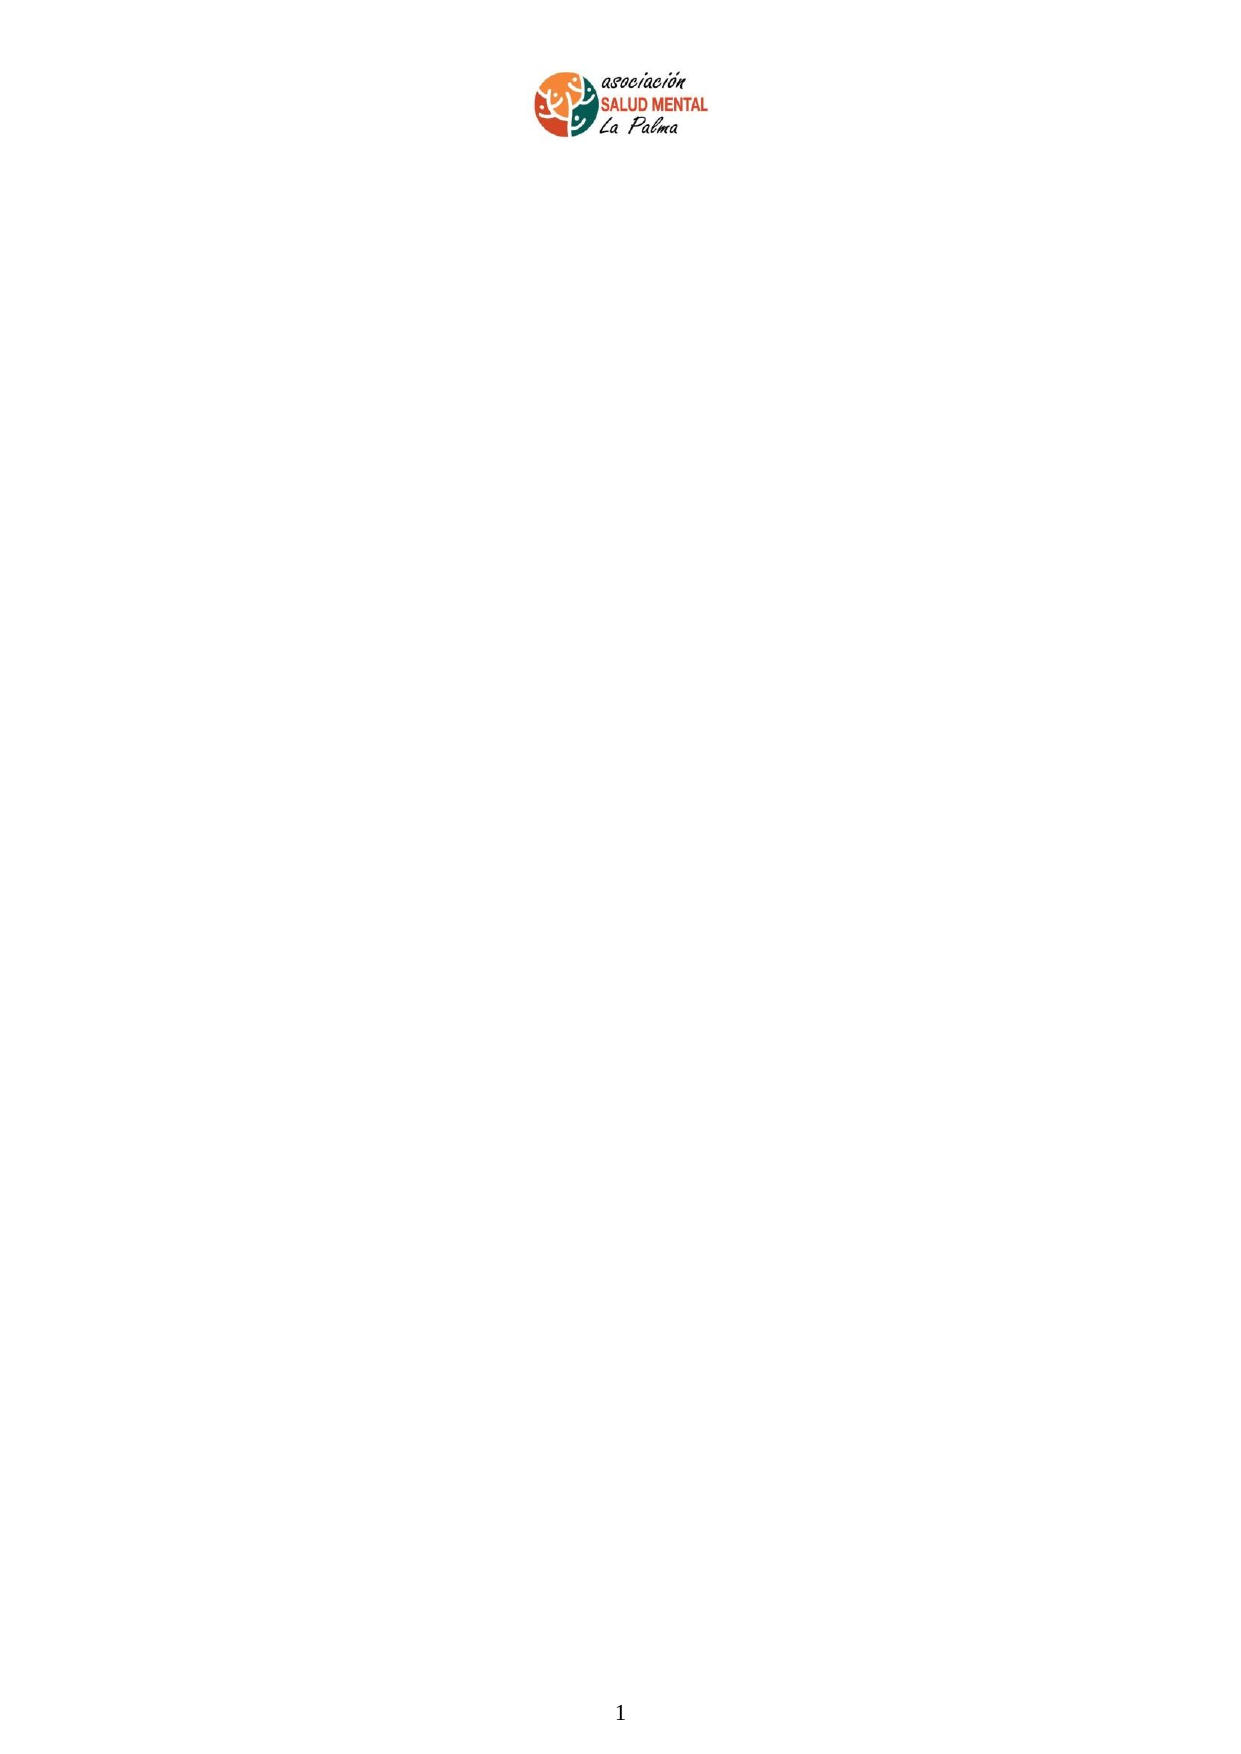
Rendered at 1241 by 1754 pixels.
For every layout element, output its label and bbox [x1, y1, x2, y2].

picture [526, 63, 713, 143]
